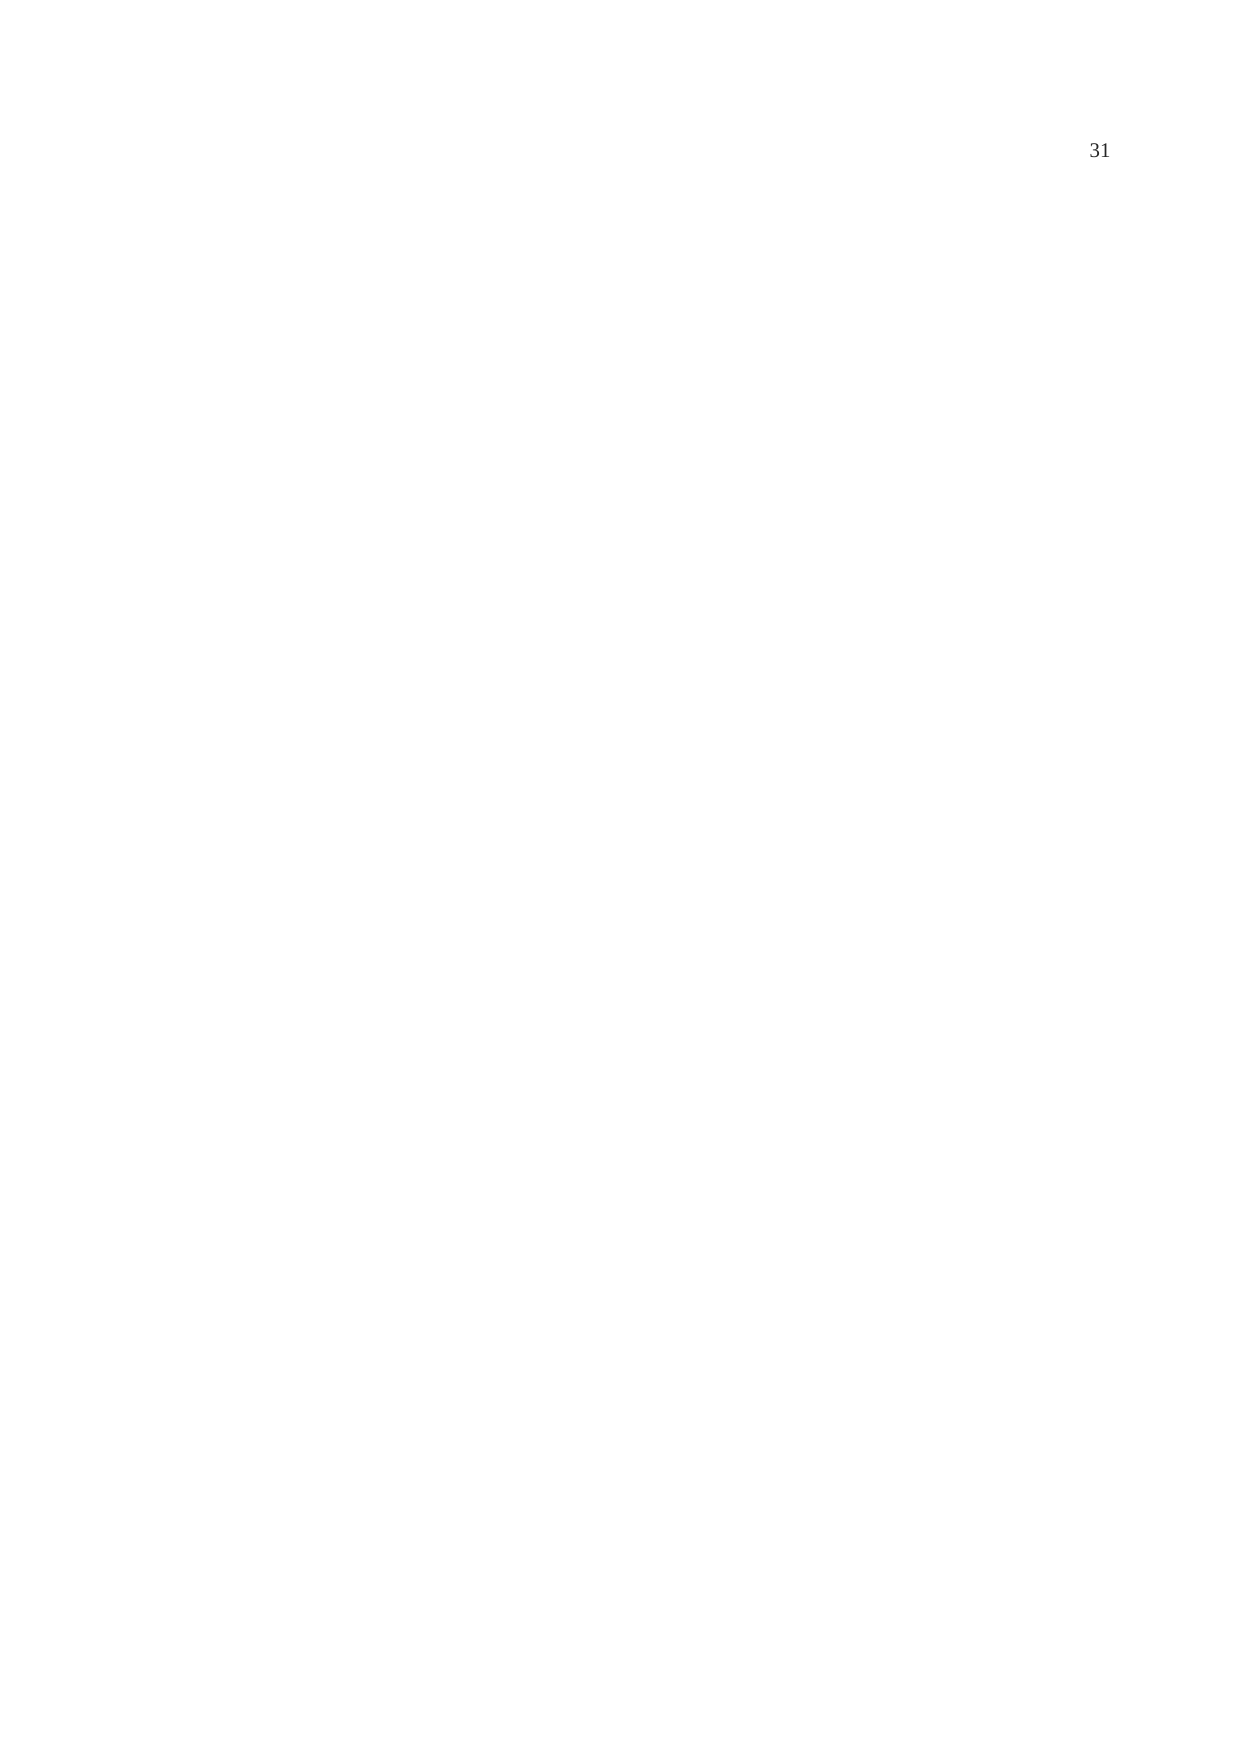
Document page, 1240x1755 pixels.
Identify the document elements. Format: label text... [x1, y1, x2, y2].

text 31 [125, 137, 1110, 162]
